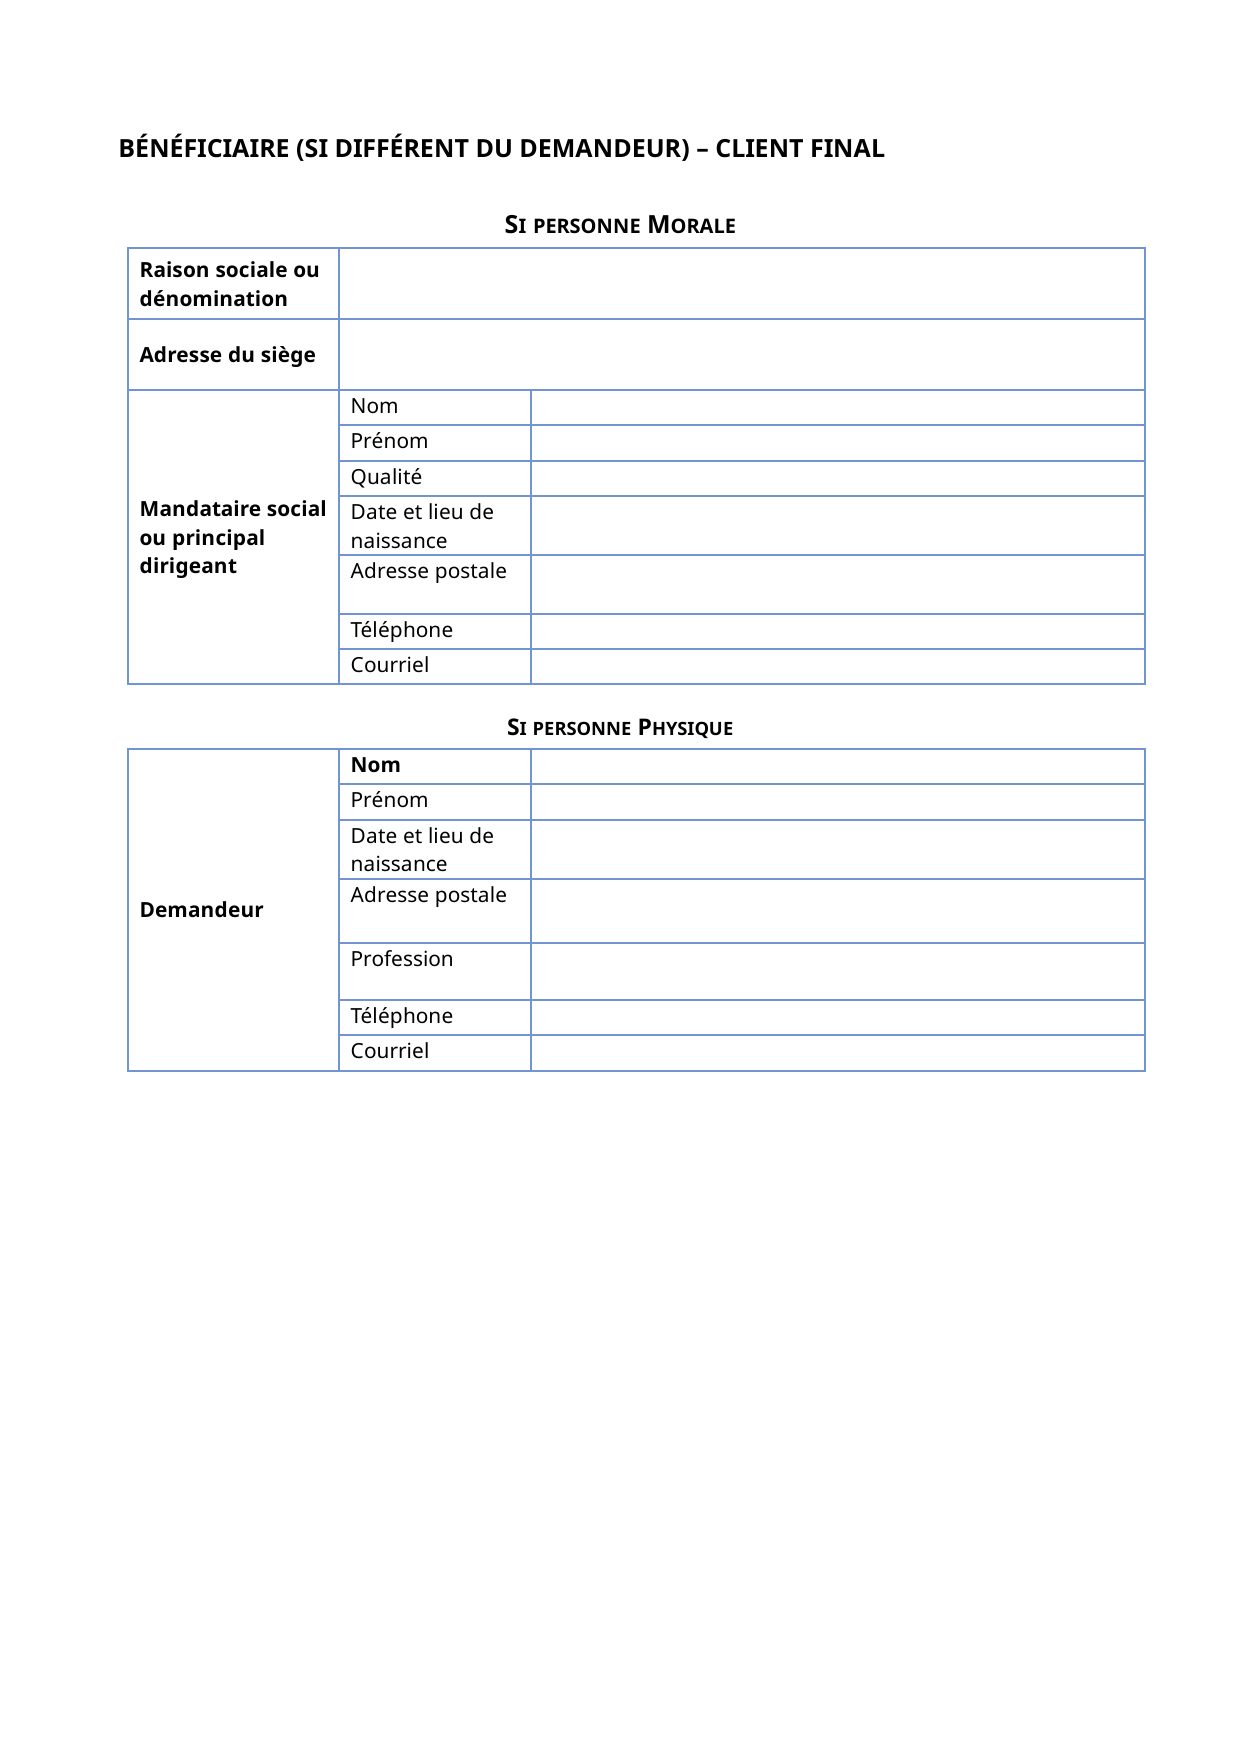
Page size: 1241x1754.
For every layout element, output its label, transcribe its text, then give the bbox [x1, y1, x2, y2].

table_cell Prénom [340, 785, 530, 818]
table_cell [340, 320, 1144, 389]
table_cell [532, 391, 1144, 424]
table_cell Date et lieu de naissance [340, 821, 530, 878]
table_cell [532, 785, 1144, 818]
table_cell [532, 462, 1144, 495]
table_cell Profession [340, 944, 530, 999]
table_cell Téléphone [340, 1001, 530, 1034]
table_header Demandeur [129, 750, 338, 1069]
table_header [340, 249, 1144, 318]
table_cell [532, 556, 1144, 612]
subtitle Si personne Physique [118, 710, 1122, 741]
table_cell [532, 821, 1144, 878]
table_header Raison sociale ou dénomination [129, 249, 338, 318]
table_cell [532, 615, 1144, 648]
table_cell [532, 426, 1144, 460]
table_cell Qualité [340, 462, 530, 495]
table_cell [532, 497, 1144, 554]
subtitle Si personne Morale [118, 207, 1122, 241]
table_cell Adresse du siège [129, 320, 338, 389]
table_cell Téléphone [340, 615, 530, 648]
table_header Nom [340, 750, 530, 783]
table_cell Adresse postale [340, 556, 530, 612]
table_cell Courriel [340, 650, 530, 683]
table_cell [532, 1036, 1144, 1069]
table_cell [532, 944, 1144, 999]
table_cell Nom [340, 391, 530, 424]
table_cell Date et lieu de naissance [340, 497, 530, 554]
table_cell Prénom [340, 426, 530, 460]
table_cell Adresse postale [340, 880, 530, 942]
subtitle Bénéficiaire (si différent du demandeur) – Client final [118, 131, 1122, 164]
table_cell Courriel [340, 1036, 530, 1069]
table_header [532, 750, 1144, 783]
table_cell [532, 880, 1144, 942]
table_cell [532, 1001, 1144, 1034]
table_cell [532, 650, 1144, 683]
table_cell Mandataire social ou principal dirigeant [129, 391, 338, 683]
